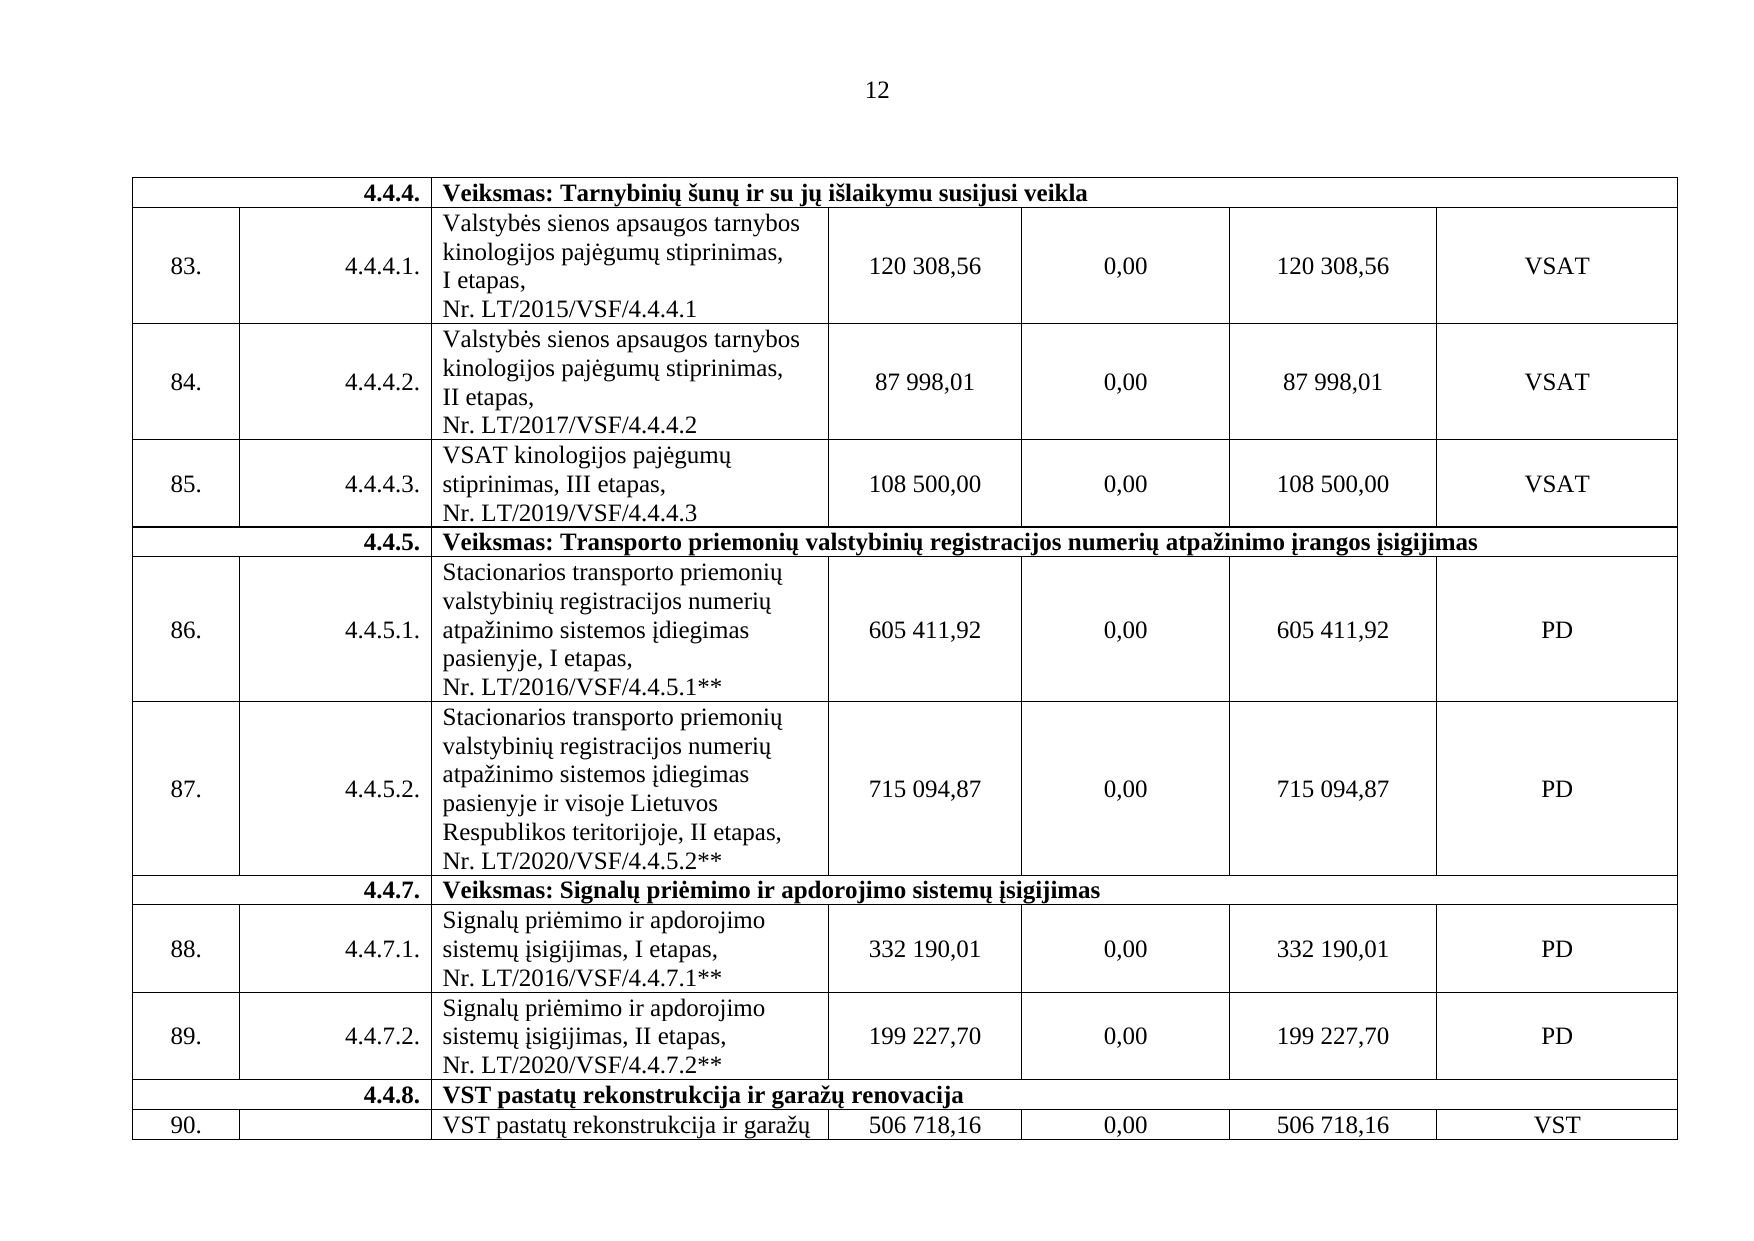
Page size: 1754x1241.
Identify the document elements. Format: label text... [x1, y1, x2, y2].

table_cell 88. [133, 905, 239, 992]
table_cell Signalų priėmimo ir apdorojimo sistemų įsigijimas, I etapas, Nr. LT/2016/VSF/4.4.7.1** [432, 905, 828, 992]
table_cell VSAT kinologijos pajėgumų stiprinimas, III etapas, Nr. LT/2019/VSF/4.4.4.3 [432, 440, 828, 526]
table_cell [240, 1110, 431, 1138]
table_cell 0,00 [1022, 1110, 1229, 1138]
table_cell Stacionarios transporto priemonių valstybinių registracijos numerių atpažinimo sistemos įdiegimas pasienyje, I etapas, Nr. LT/2016/VSF/4.4.5.1** [432, 557, 828, 701]
table_cell 87 998,01 [1230, 324, 1436, 439]
table_cell 0,00 [1022, 557, 1229, 701]
table_cell Veiksmas: Transporto priemonių valstybinių registracijos numerių atpažinimo įrangos įsigijimas [432, 528, 1677, 556]
table_cell PD [1437, 905, 1677, 992]
table_cell VSAT [1437, 324, 1677, 439]
table_cell Stacionarios transporto priemonių valstybinių registracijos numerių atpažinimo sistemos įdiegimas pasienyje ir visoje Lietuvos Respublikos teritorijoje, II etapas, Nr. LT/2020/VSF/4.4.5.2** [432, 702, 828, 874]
table_cell 83. [133, 208, 239, 323]
table_cell 0,00 [1022, 324, 1229, 439]
table_cell 4.4.5.2. [240, 702, 431, 874]
table_cell VST pastatų rekonstrukcija ir garažų renovacija [432, 1080, 1677, 1109]
table_cell Signalų priėmimo ir apdorojimo sistemų įsigijimas, II etapas, Nr. LT/2020/VSF/4.4.7.2** [432, 993, 828, 1079]
table_cell 506 718,16 [829, 1110, 1021, 1138]
table_cell 86. [133, 557, 239, 701]
table_cell 4.4.7.1. [240, 905, 431, 992]
table_cell 4.4.4.3. [240, 440, 431, 526]
table_cell 4.4.7.2. [240, 993, 431, 1079]
table_cell 4.4.4.1. [240, 208, 431, 323]
table_cell 90. [133, 1110, 239, 1138]
table_cell 108 500,00 [1230, 440, 1436, 526]
table_cell 4.4.4. [133, 178, 431, 207]
table_cell 120 308,56 [829, 208, 1021, 323]
table_cell 108 500,00 [829, 440, 1021, 526]
table_cell 715 094,87 [1230, 702, 1436, 874]
table_cell PD [1437, 993, 1677, 1079]
table_cell 506 718,16 [1230, 1110, 1436, 1138]
table_cell 84. [133, 324, 239, 439]
table_cell 4.4.4.2. [240, 324, 431, 439]
table_cell 0,00 [1022, 905, 1229, 992]
table_cell 0,00 [1022, 702, 1229, 874]
table_cell VST pastatų rekonstrukcija ir garažų [432, 1110, 828, 1138]
table_cell 0,00 [1022, 993, 1229, 1079]
table_cell Veiksmas: Tarnybinių šunų ir su jų išlaikymu susijusi veikla [432, 178, 1677, 207]
table_cell 715 094,87 [829, 702, 1021, 874]
table_cell 4.4.5. [133, 528, 431, 556]
table_cell 605 411,92 [829, 557, 1021, 701]
table_cell PD [1437, 557, 1677, 701]
table_cell Veiksmas: Signalų priėmimo ir apdorojimo sistemų įsigijimas [432, 876, 1677, 904]
table_cell PD [1437, 702, 1677, 874]
table_cell Valstybės sienos apsaugos tarnybos kinologijos pajėgumų stiprinimas, II etapas, Nr. LT/2017/VSF/4.4.4.2 [432, 324, 828, 439]
table_cell 332 190,01 [829, 905, 1021, 992]
table_cell 199 227,70 [1230, 993, 1436, 1079]
table_cell VST [1437, 1110, 1677, 1138]
table_cell Valstybės sienos apsaugos tarnybos kinologijos pajėgumų stiprinimas, I etapas, Nr. LT/2015/VSF/4.4.4.1 [432, 208, 828, 323]
table_cell VSAT [1437, 208, 1677, 323]
table_cell 120 308,56 [1230, 208, 1436, 323]
table_cell 85. [133, 440, 239, 526]
table_cell 605 411,92 [1230, 557, 1436, 701]
table_cell 87 998,01 [829, 324, 1021, 439]
table_cell 0,00 [1022, 440, 1229, 526]
table_cell VSAT [1437, 440, 1677, 526]
table_cell 4.4.7. [133, 876, 431, 904]
table_cell 4.4.8. [133, 1080, 431, 1109]
table_cell 332 190,01 [1230, 905, 1436, 992]
table_cell 199 227,70 [829, 993, 1021, 1079]
table_cell 4.4.5.1. [240, 557, 431, 701]
table_cell 0,00 [1022, 208, 1229, 323]
table_cell 89. [133, 993, 239, 1079]
table_cell 87. [133, 702, 239, 874]
